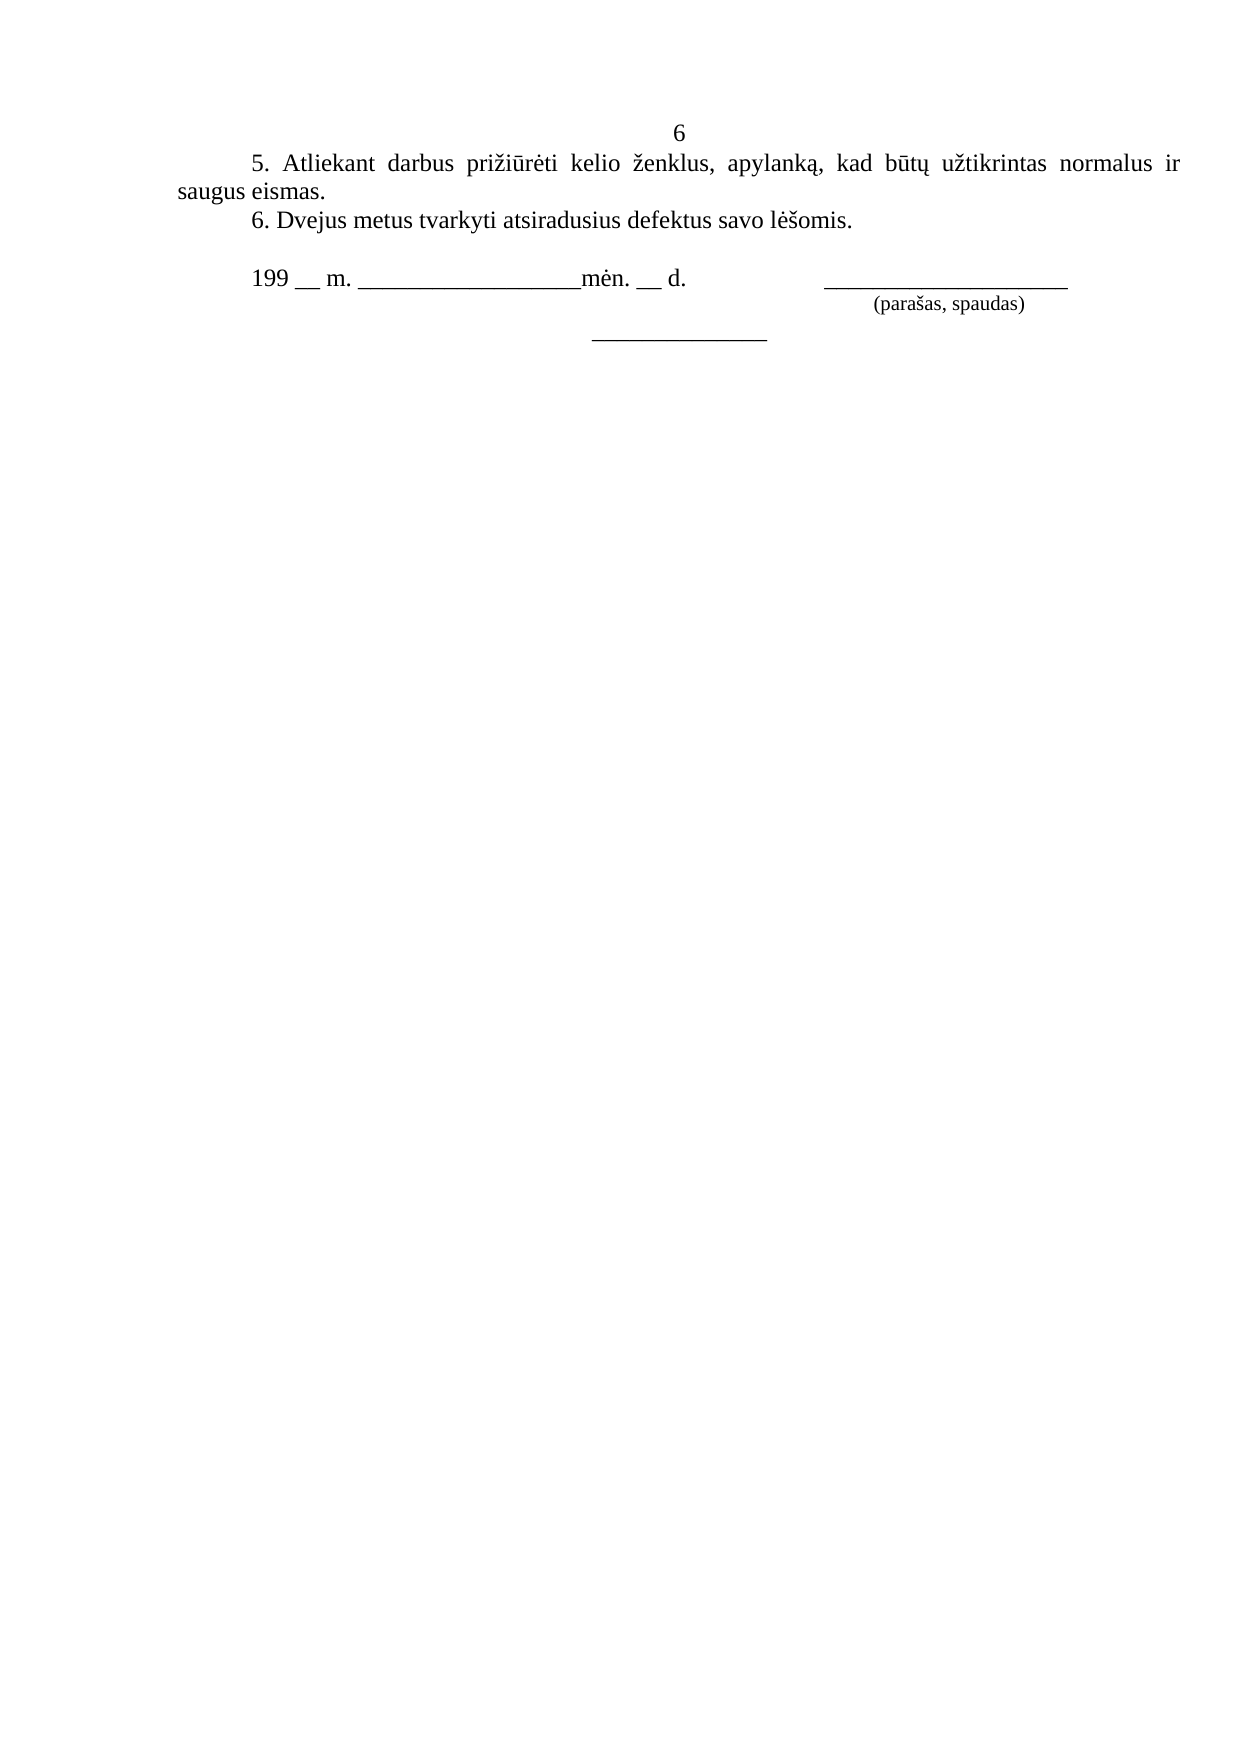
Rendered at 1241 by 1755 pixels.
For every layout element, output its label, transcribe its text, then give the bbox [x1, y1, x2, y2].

text ______________ [177, 315, 1181, 344]
text (parašas, spaudas) [177, 291, 1181, 315]
text 6. Dvejus metus tvarkyti atsiradusius defektus savo lėšomis. [177, 205, 1181, 234]
text 199 __ m. mėn. __ d. [177, 263, 1181, 291]
text 5. Atliekant darbus prižiūrėti kelio ženklus, apylanką, kad būtų užtikrintas normalus ir saugus eismas. [177, 148, 1181, 205]
